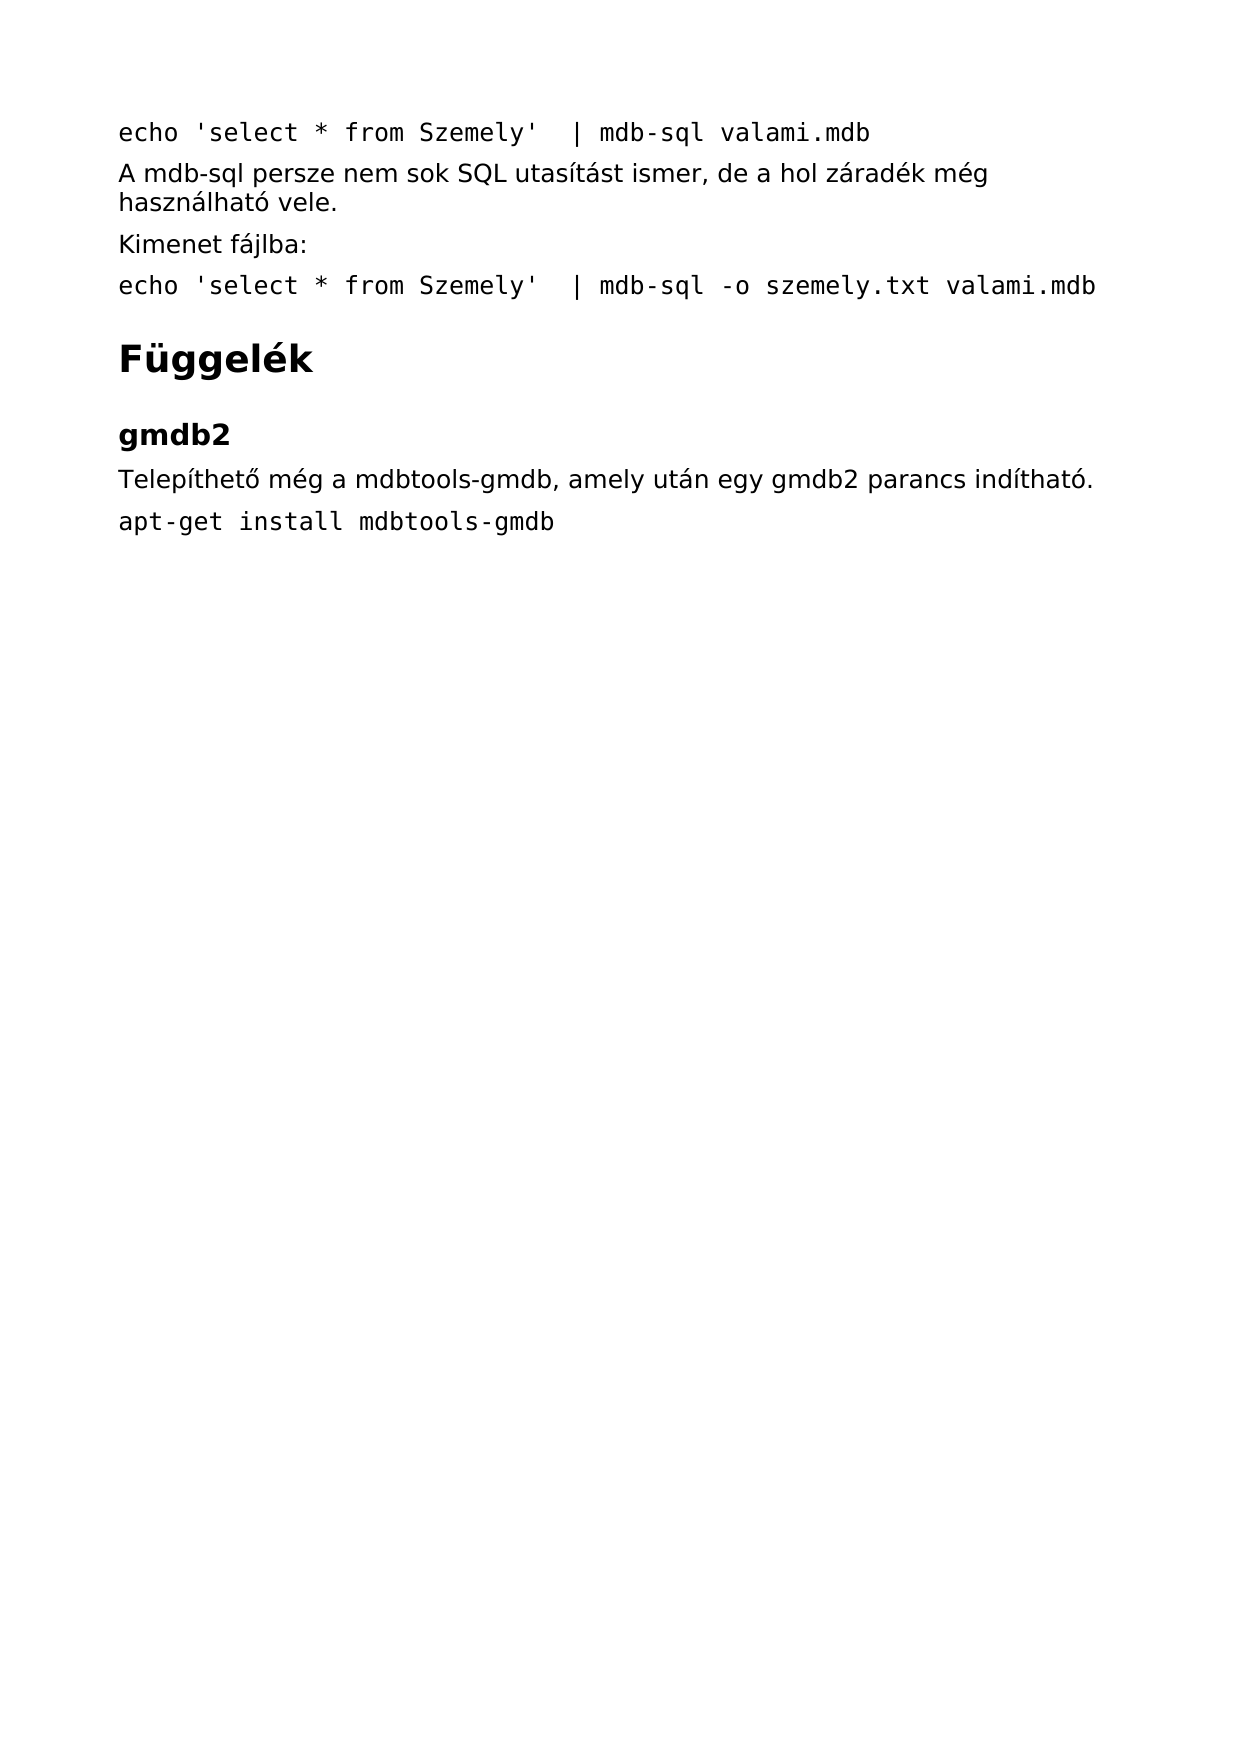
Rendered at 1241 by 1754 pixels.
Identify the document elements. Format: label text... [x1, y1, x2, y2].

text apt-get install mdbtools-gmdb [118, 507, 1122, 536]
text Kimenet fájlba: [118, 230, 1122, 259]
text echo 'select * from Szemely' | mdb-sql -o szemely.txt valami.mdb [118, 272, 1122, 301]
text echo 'select * from Szemely' | mdb-sql valami.mdb [118, 118, 1122, 147]
subtitle Függelék [118, 337, 1122, 381]
text A mdb-sql persze nem sok SQL utasítást ismer, de a hol záradék még használható vele. [118, 159, 1122, 217]
subtitle gmdb2 [118, 419, 1122, 453]
text Telepíthető még a mdbtools-gmdb, amely után egy gmdb2 parancs indítható. [118, 465, 1122, 494]
